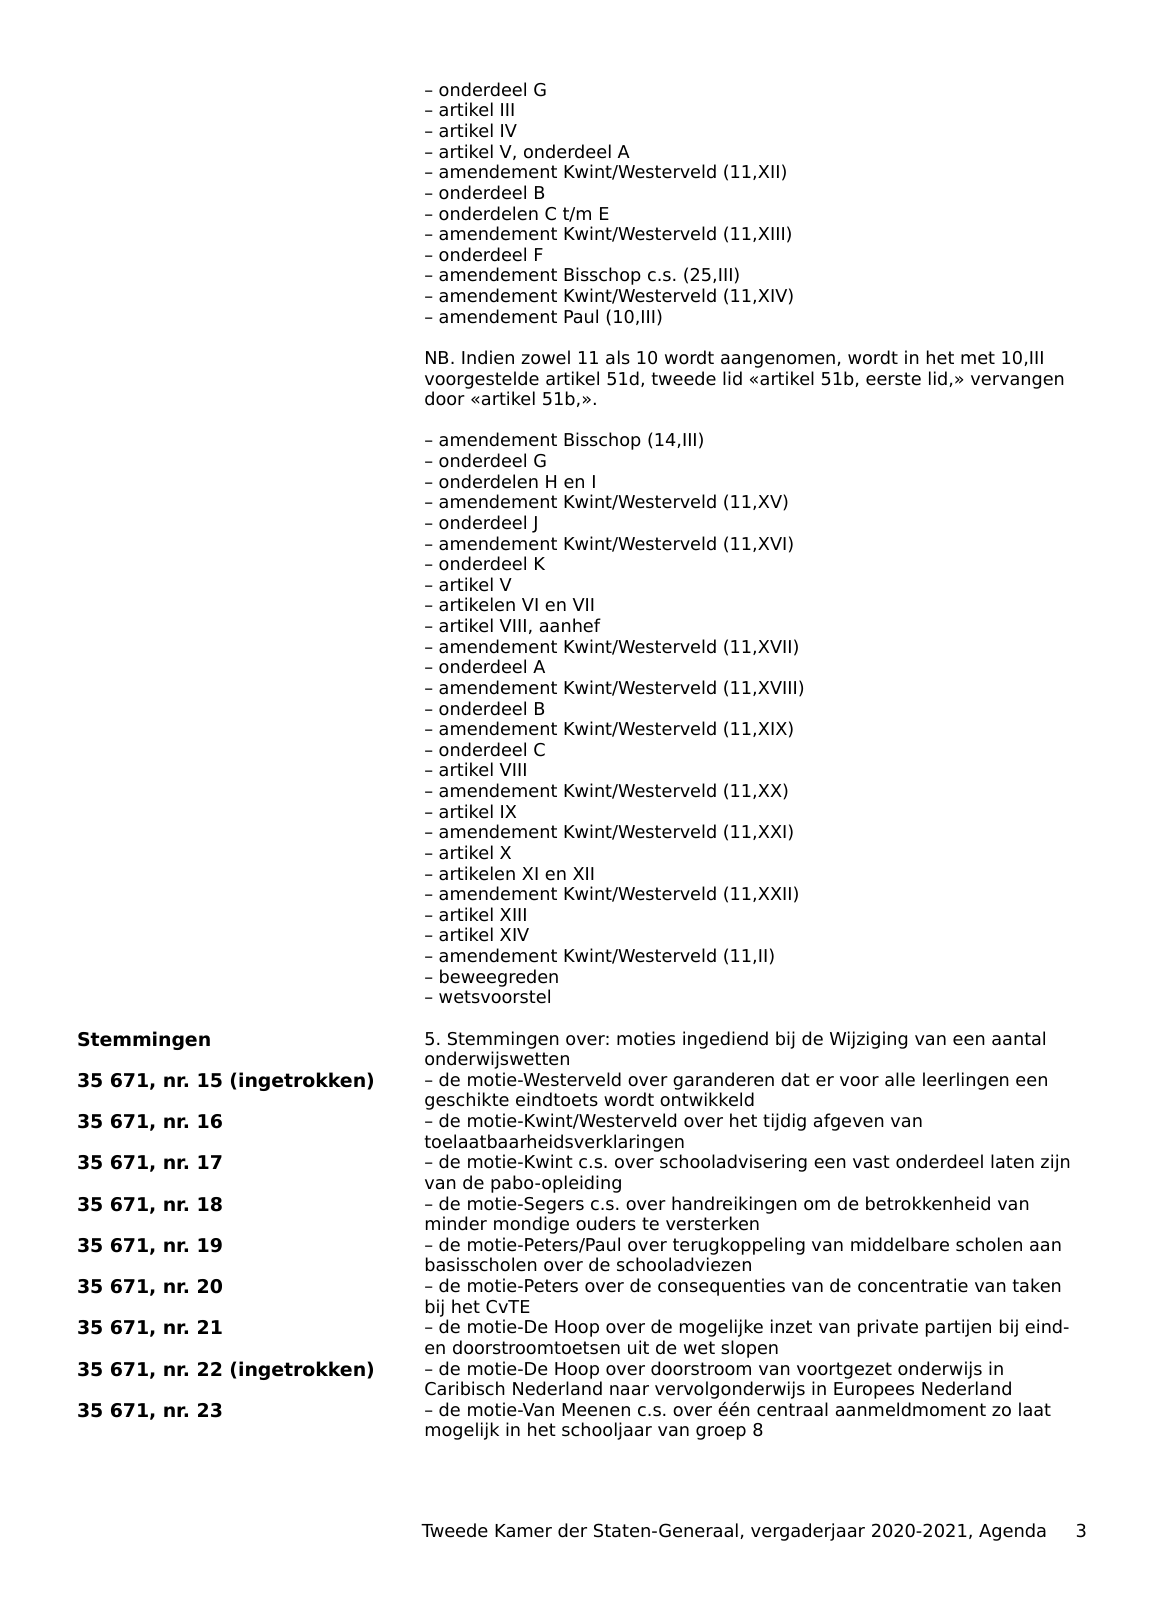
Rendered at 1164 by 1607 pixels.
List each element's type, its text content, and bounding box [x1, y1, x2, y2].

table_cell [401, 142, 418, 162]
table_cell [401, 492, 418, 513]
table_cell [401, 946, 418, 967]
table_cell [401, 451, 418, 472]
table_cell – amendement Kwint/Westerveld (11,XVI) [418, 534, 1087, 554]
table_cell [77, 286, 401, 307]
table_cell [77, 843, 401, 863]
table_cell – artikel III [418, 100, 1087, 121]
table_cell [418, 410, 1087, 430]
table_cell [77, 925, 401, 946]
table_cell – de motie-De Hoop over doorstroom van voortgezet onderwijs in Caribisch Nederland naar vervolgonderwijs in Europees Nederland [418, 1359, 1087, 1400]
table_cell [77, 183, 401, 203]
table_cell [401, 204, 418, 224]
table_cell [401, 472, 418, 492]
table_cell [401, 1008, 418, 1028]
table_cell [77, 678, 401, 698]
table_cell [77, 637, 401, 657]
table_cell [77, 59, 401, 80]
table_cell – de motie-Kwint c.s. over schooladvisering een vast onderdeel laten zijn van de pabo-opleiding [418, 1152, 1087, 1193]
table_cell [77, 410, 401, 430]
table_cell [77, 719, 401, 740]
table_cell [401, 925, 418, 946]
table_cell [77, 864, 401, 884]
table_cell [77, 142, 401, 162]
table_cell – artikel VIII [418, 760, 1087, 781]
table_cell [77, 162, 401, 183]
table_cell – onderdelen C t/m E [418, 204, 1087, 224]
table_cell [77, 451, 401, 472]
table_cell [401, 1111, 418, 1152]
table_cell [401, 1359, 418, 1400]
table_cell [401, 307, 418, 327]
table_cell [401, 637, 418, 657]
table_cell 35 671, nr. 22 (ingetrokken) [77, 1359, 401, 1400]
table_cell [77, 884, 401, 905]
table_cell [401, 802, 418, 822]
table_cell – onderdelen H en I [418, 472, 1087, 492]
table_cell [77, 740, 401, 760]
table_cell – amendement Kwint/Westerveld (11,XVII) [418, 637, 1087, 657]
table_cell [77, 760, 401, 781]
table_cell [401, 265, 418, 286]
table_cell [401, 905, 418, 925]
table_cell [401, 183, 418, 203]
table_cell [418, 327, 1087, 348]
table_cell [77, 430, 401, 451]
table_cell [401, 348, 418, 410]
table_cell – amendement Paul (10,III) [418, 307, 1087, 327]
table_cell [77, 781, 401, 802]
table_cell – wetsvoorstel [418, 987, 1087, 1008]
table_cell – onderdeel B [418, 183, 1087, 203]
table_cell 35 671, nr. 20 [77, 1276, 401, 1317]
table_cell – artikelen VI en VII [418, 595, 1087, 616]
table_cell 35 671, nr. 23 [77, 1400, 401, 1441]
table_cell [77, 265, 401, 286]
table_cell 35 671, nr. 18 [77, 1194, 401, 1235]
table_cell [401, 245, 418, 265]
table_cell [77, 987, 401, 1008]
table_cell – de motie-Peters/Paul over terugkoppeling van middelbare scholen aan basisscholen over de schooladviezen [418, 1235, 1087, 1276]
table_cell – amendement Bisschop (14,III) [418, 430, 1087, 451]
table_cell [77, 348, 401, 410]
table_cell [401, 884, 418, 905]
table_cell [401, 80, 418, 100]
table_cell [418, 1441, 1087, 1462]
table_cell – onderdeel B [418, 699, 1087, 719]
table_cell [401, 616, 418, 637]
table_cell – onderdeel A [418, 657, 1087, 678]
table_cell – onderdeel G [418, 80, 1087, 100]
table_cell – artikelen XI en XII [418, 864, 1087, 884]
table_cell [401, 719, 418, 740]
table_cell [77, 224, 401, 245]
table_cell [401, 410, 418, 430]
table_cell – artikel XIV [418, 925, 1087, 946]
table_cell – amendement Kwint/Westerveld (11,XIV) [418, 286, 1087, 307]
table_cell [401, 286, 418, 307]
table_cell [77, 80, 401, 100]
table_cell [401, 1029, 418, 1070]
table_cell Stemmingen [77, 1029, 401, 1070]
table_cell [77, 1441, 401, 1462]
table_cell – amendement Kwint/Westerveld (11,XXI) [418, 822, 1087, 843]
table_cell [401, 822, 418, 843]
table_cell [401, 513, 418, 533]
table_cell [401, 1400, 418, 1441]
table_cell [77, 967, 401, 987]
table_cell – artikel VIII, aanhef [418, 616, 1087, 637]
table_cell [77, 1008, 401, 1028]
table_cell [77, 554, 401, 575]
table_cell [401, 699, 418, 719]
table_cell [401, 1235, 418, 1276]
table_cell [401, 1194, 418, 1235]
table_cell – artikel V [418, 575, 1087, 595]
table_cell – onderdeel C [418, 740, 1087, 760]
table_cell [77, 822, 401, 843]
table_cell – onderdeel G [418, 451, 1087, 472]
table_cell [401, 595, 418, 616]
table_cell [77, 905, 401, 925]
table_cell [401, 100, 418, 121]
table_cell [401, 967, 418, 987]
table_cell – de motie-Van Meenen c.s. over één centraal aanmeldmoment zo laat mogelijk in het schooljaar van groep 8 [418, 1400, 1087, 1441]
table_cell [418, 1008, 1087, 1028]
table_cell [401, 740, 418, 760]
table_cell 35 671, nr. 16 [77, 1111, 401, 1152]
table_cell [401, 534, 418, 554]
table_cell [77, 616, 401, 637]
table_cell [401, 121, 418, 142]
table_cell [401, 554, 418, 575]
table_cell [401, 1276, 418, 1317]
table_cell [401, 224, 418, 245]
table_cell [401, 1441, 418, 1462]
table_cell [401, 1317, 418, 1358]
table_cell – onderdeel K [418, 554, 1087, 575]
table_cell – artikel X [418, 843, 1087, 863]
table_cell [77, 657, 401, 678]
table_cell [401, 430, 418, 451]
table_cell [401, 987, 418, 1008]
table_cell [401, 781, 418, 802]
table_cell – onderdeel J [418, 513, 1087, 533]
table_cell – amendement Kwint/Westerveld (11,XX) [418, 781, 1087, 802]
table_cell – beweegreden [418, 967, 1087, 987]
table_cell – amendement Kwint/Westerveld (11,XIX) [418, 719, 1087, 740]
table_cell – artikel V, onderdeel A [418, 142, 1087, 162]
table_cell [401, 327, 418, 348]
table_cell – de motie-Westerveld over garanderen dat er voor alle leerlingen een geschikte eindtoets wordt ontwikkeld [418, 1070, 1087, 1111]
table_cell [77, 595, 401, 616]
table_cell – amendement Bisschop c.s. (25,III) [418, 265, 1087, 286]
table_cell – artikel IX [418, 802, 1087, 822]
table_cell [401, 162, 418, 183]
table_cell [401, 59, 418, 80]
table_cell [77, 946, 401, 967]
table_cell 5. Stemmingen over: moties ingediend bij de Wijziging van een aantal onderwijswetten [418, 1029, 1087, 1070]
table_cell – amendement Kwint/Westerveld (11,II) [418, 946, 1087, 967]
table_cell [77, 327, 401, 348]
table_cell – de motie-Segers c.s. over handreikingen om de betrokkenheid van minder mondige ouders te versterken [418, 1194, 1087, 1235]
table_cell [77, 575, 401, 595]
table_cell – de motie-Peters over de consequenties van de concentratie van taken bij het CvTE [418, 1276, 1087, 1317]
table_cell [418, 59, 1087, 80]
table_cell – amendement Kwint/Westerveld (11,XV) [418, 492, 1087, 513]
table_cell [401, 1070, 418, 1111]
table_cell 35 671, nr. 17 [77, 1152, 401, 1193]
table_cell [401, 678, 418, 698]
table_cell NB. Indien zowel 11 als 10 wordt aangenomen, wordt in het met 10,III voorgestelde artikel 51d, tweede lid «artikel 51b, eerste lid,» vervangen door «artikel 51b,». [418, 348, 1087, 410]
table_cell – amendement Kwint/Westerveld (11,XXII) [418, 884, 1087, 905]
table_cell 35 671, nr. 21 [77, 1317, 401, 1358]
table_cell [77, 100, 401, 121]
table_cell [77, 699, 401, 719]
table_cell [77, 121, 401, 142]
table_cell [401, 1152, 418, 1193]
table_cell – de motie-De Hoop over de mogelijke inzet van private partijen bij eind- en doorstroomtoetsen uit de wet slopen [418, 1317, 1087, 1358]
table_cell [401, 864, 418, 884]
table_cell 35 671, nr. 15 (ingetrokken) [77, 1070, 401, 1111]
table_cell [77, 245, 401, 265]
table_cell – amendement Kwint/Westerveld (11,XIII) [418, 224, 1087, 245]
table_cell [401, 575, 418, 595]
table_cell [401, 843, 418, 863]
table_cell [77, 802, 401, 822]
table_cell [77, 492, 401, 513]
table_cell [401, 657, 418, 678]
table_cell – artikel XIII [418, 905, 1087, 925]
table_cell [77, 513, 401, 533]
table_cell [401, 760, 418, 781]
table_cell [77, 307, 401, 327]
table_cell – amendement Kwint/Westerveld (11,XII) [418, 162, 1087, 183]
table_cell 35 671, nr. 19 [77, 1235, 401, 1276]
table_cell – artikel IV [418, 121, 1087, 142]
table_cell – onderdeel F [418, 245, 1087, 265]
table_cell – amendement Kwint/Westerveld (11,XVIII) [418, 678, 1087, 698]
table_cell [77, 204, 401, 224]
table_cell [77, 472, 401, 492]
table_cell [77, 534, 401, 554]
table_cell – de motie-Kwint/Westerveld over het tijdig afgeven van toelaatbaarheidsverklaringen [418, 1111, 1087, 1152]
